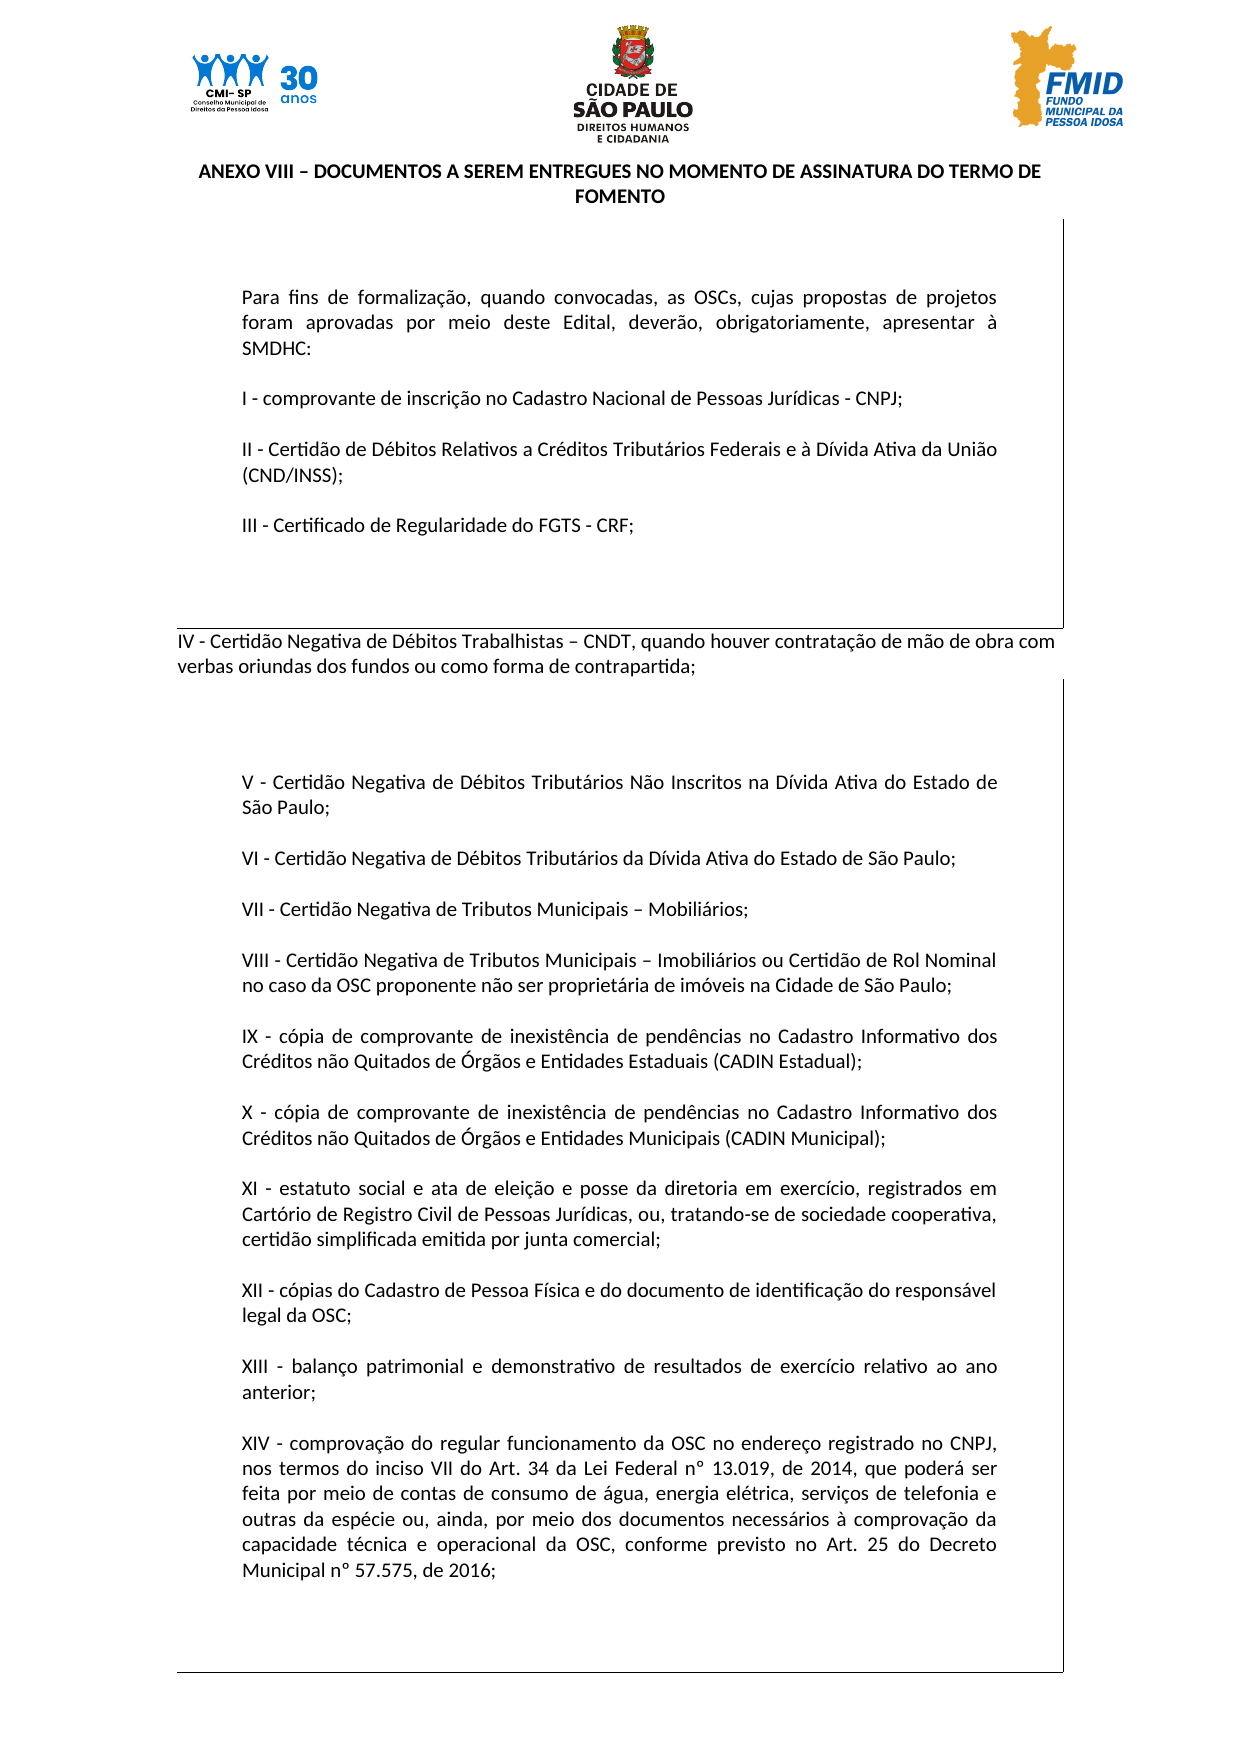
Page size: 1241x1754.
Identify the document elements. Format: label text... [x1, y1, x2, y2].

subtitle ANEXO VIII – DOCUMENTOS A SEREM ENTREGUES NO MOMENTO DE ASSINATURA DO TERMO DE FOMENTO [177, 158, 1063, 209]
text Para fins de formalização, quando convocadas, as OSCs, cujas propostas de projetos foram aprovadas por meio deste Edital, deverão, obrigatoriamente, apresentar à SMDHC: [177, 219, 1063, 386]
text XIII - balanço patrimonial e demonstrativo de resultados de exercício relativo ao ano anterior; [177, 1353, 1063, 1404]
text VI - Certidão Negativa de Débitos Tributários da Dívida Ativa do Estado de São Paulo; [177, 845, 1063, 871]
text X - cópia de comprovante de inexistência de pendências no Cadastro Informativo dos Créditos não Quitados de Órgãos e Entidades Municipais (CADIN Municipal); [177, 1099, 1063, 1150]
text XI - estatuto social e ata de eleição e posse da diretoria em exercício, registrados em Cartório de Registro Civil de Pessoas Jurídicas, ou, tratando-se de sociedade cooperativa, certidão simplificada emitida por junta comercial; [177, 1176, 1063, 1252]
text IX - cópia de comprovante de inexistência de pendências no Cadastro Informativo dos Créditos não Quitados de Órgãos e Entidades Estaduais (CADIN Estadual); [177, 1023, 1063, 1074]
text III - Certificado de Regularidade do FGTS - CRF; [177, 513, 1063, 538]
text XII - cópias do Cadastro de Pessoa Física e do documento de identificação do responsável legal da OSC; [177, 1277, 1063, 1328]
text I - comprovante de inscrição no Cadastro Nacional de Pessoas Jurídicas - CNPJ; [177, 386, 1063, 411]
text VII - Certidão Negativa de Tributos Municipais – Mobiliários; [177, 896, 1063, 921]
text II - Certidão de Débitos Relativos a Créditos Tributários Federais e à Dívida Ativa da União (CND/INSS); [177, 436, 1063, 487]
text IV - Certidão Negativa de Débitos Trabalhistas – CNDT, quando houver contratação de mão de obra com verbas oriundas dos fundos ou como forma de contrapartida; [177, 628, 1063, 679]
text V - Certidão Negativa de Débitos Tributários Não Inscritos na Dívida Ativa do Estado de São Paulo; [177, 769, 1063, 820]
text VIII - Certidão Negativa de Tributos Municipais – Imobiliários ou Certidão de Rol Nominal no caso da OSC proponente não ser proprietária de imóveis na Cidade de São Paulo; [177, 947, 1063, 998]
text XIV - comprovação do regular funcionamento da OSC no endereço registrado no CNPJ, nos termos do inciso VII do Art. 34 da Lei Federal nº 13.019, de 2014, que poderá ser feita por meio de contas de consumo de água, energia elétrica, serviços de telefonia e outras da espécie ou, ainda, por meio dos documentos necessários à comprovação da capacidade técnica e operacional da OSC, conforme previsto no Art. 25 do Decreto Municipal nº 57.575, de 2016; [177, 1430, 1063, 1582]
